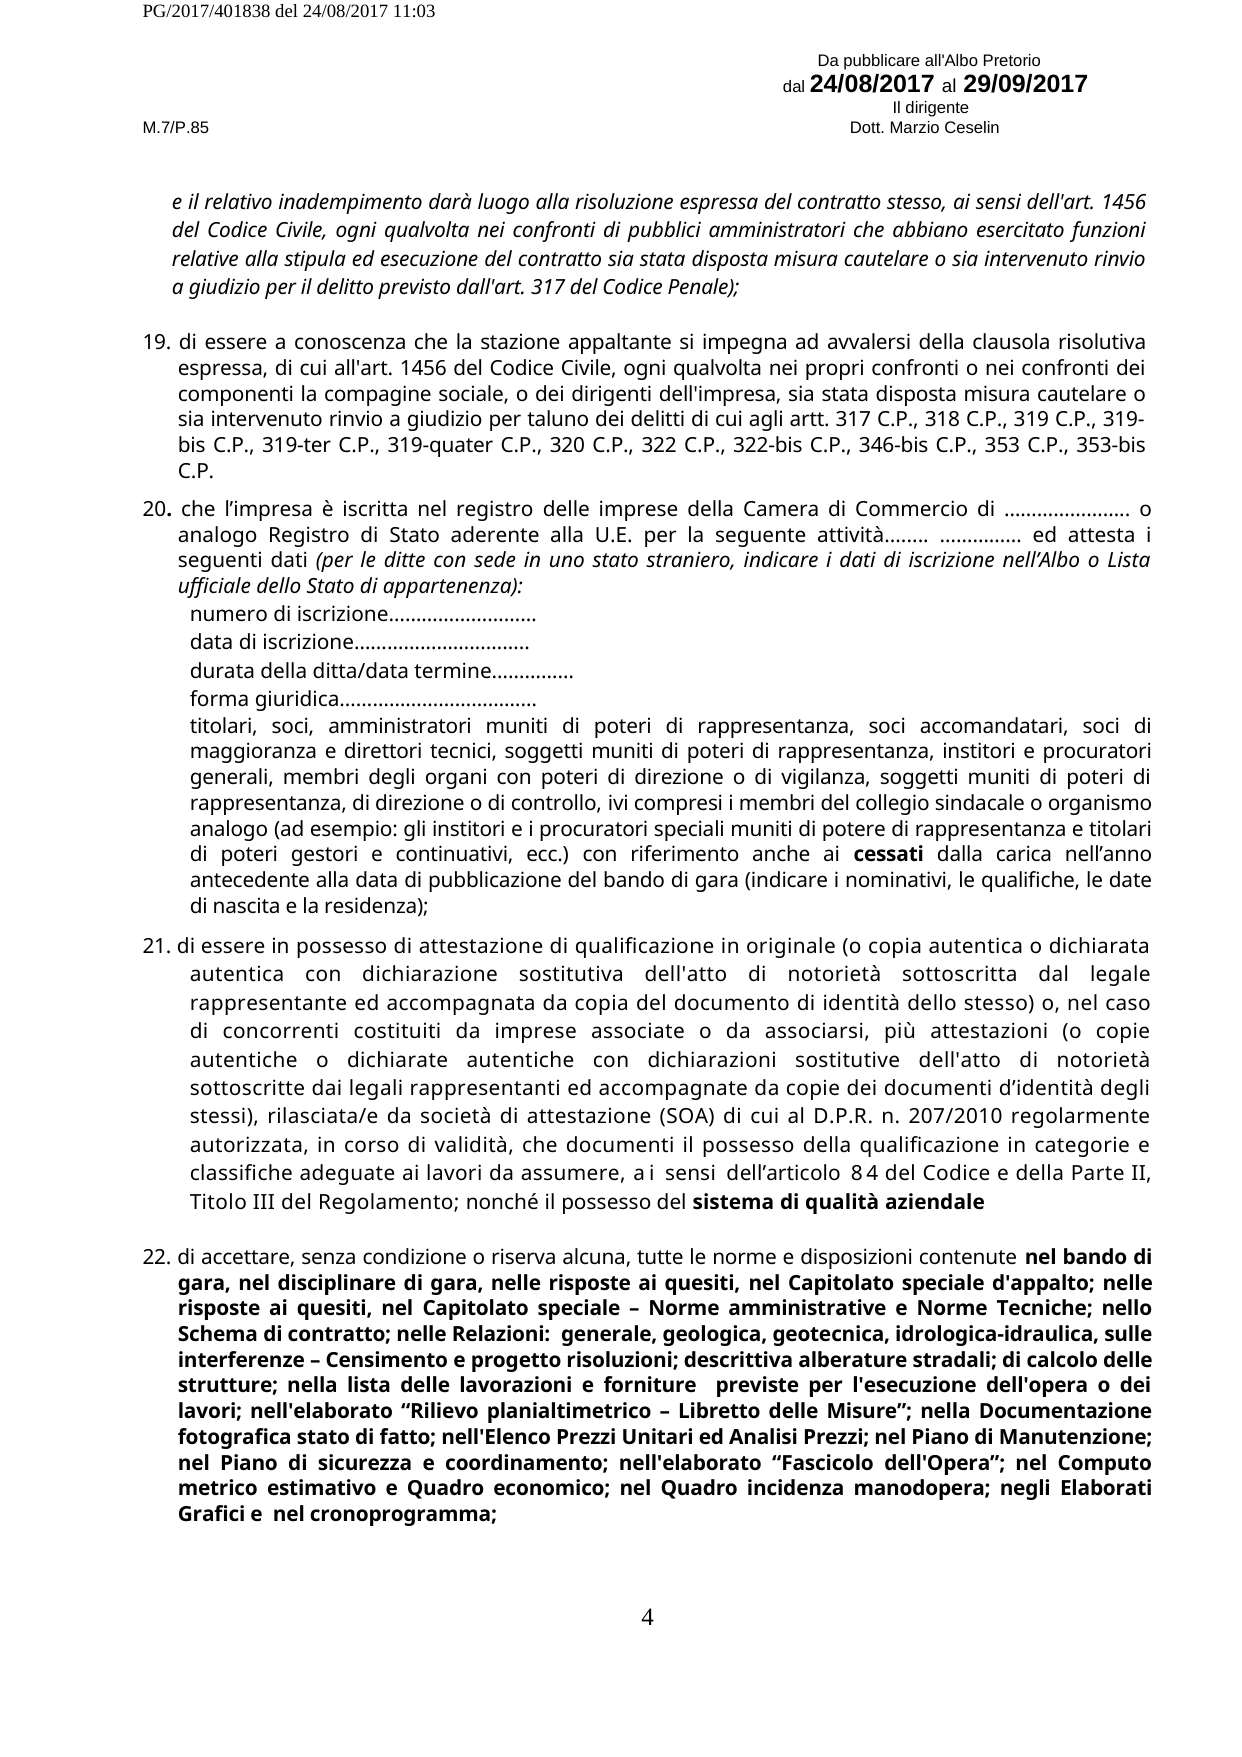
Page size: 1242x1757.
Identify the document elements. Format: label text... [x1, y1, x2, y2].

text forma giuridica……………………………… [189, 684, 1152, 713]
text 22. di accettare, senza condizione o riserva alcuna, tutte le norme e disposizioni contenute nel bando di gara, nel disciplinare di gara, nelle risposte ai quesiti, nel Capitolato speciale d'appalto; nelle risposte ai quesiti, nel Capitolato speciale – Norme amministrative e Norme Tecniche; nello Schema di contratto; nelle Relazioni: generale, geologica, geotecnica, idrologica-idraulica, sulle interferenze – Censimento e progetto risoluzioni; descrittiva alberature stradali; di calcolo delle strutture; nella lista delle lavorazioni e forniture previste per l'esecuzione dell'opera o dei lavori; nell'elaborato “Rilievo planialtimetrico – Libretto delle Misure”; nella Documentazione fotografica stato di fatto; nell'Elenco Prezzi Unitari ed Analisi Prezzi; nel Piano di Manutenzione; nel Piano di sicurezza e coordinamento; nell'elaborato “Fascicolo dell'Opera”; nel Computo metrico estimativo e Quadro economico; nel Quadro incidenza manodopera; negli Elaborati Grafici e nel cronoprogramma; [142, 1244, 1152, 1527]
text 19. di essere a conoscenza che la stazione appaltante si impegna ad avvalersi della clausola risolutiva espressa, di cui all'art. 1456 del Codice Civile, ogni qualvolta nei propri confronti o nei confronti dei componenti la compagine sociale, o dei dirigenti dell'impresa, sia stata disposta misura cautelare o sia intervenuto rinvio a giudizio per taluno dei delitti di cui agli artt. 317 C.P., 318 C.P., 319 C.P., 319-bis C.P., 319-ter C.P., 319-quater C.P., 320 C.P., 322 C.P., 322-bis C.P., 346-bis C.P., 353 C.P., 353-bis C.P. [142, 329, 1147, 483]
text 20. che l’impresa è iscritta nel registro delle imprese della Camera di Commercio di ………………….. o analogo Registro di Stato aderente alla U.E. per la seguente attività........ …………… ed attesta i seguenti dati (per le ditte con sede in uno stato straniero, indicare i dati di iscrizione nell’Albo o Lista ufficiale dello Stato di appartenenza): [142, 496, 1152, 599]
text numero di iscrizione……………………… [189, 599, 1152, 627]
text data di iscrizione………………………….. [189, 627, 1152, 656]
text durata della ditta/data termine…………… [189, 656, 1152, 684]
text e il relativo inadempimento darà luogo alla risoluzione espressa del contratto stesso, ai sensi dell'art. 1456 del Codice Civile, ogni qualvolta nei confronti di pubblici amministratori che abbiano esercitato funzioni relative alla stipula ed esecuzione del contratto sia stata disposta misura cautelare o sia intervenuto rinvio a giudizio per il delitto previsto dall'art. 317 del Codice Penale); [142, 187, 1147, 301]
text titolari, soci, amministratori muniti di poteri di rappresentanza, soci accomandatari, soci di maggioranza e direttori tecnici, soggetti muniti di poteri di rappresentanza, institori e procuratori generali, membri degli organi con poteri di direzione o di vigilanza, soggetti muniti di poteri di rappresentanza, di direzione o di controllo, ivi compresi i membri del collegio sindacale o organismo analogo (ad esempio: gli institori e i procuratori speciali muniti di potere di rappresentanza e titolari di poteri gestori e continuativi, ecc.) con riferimento anche ai cessati dalla carica nell’anno antecedente alla data di pubblicazione del bando di gara (indicare i nominativi, le qualifiche, le date di nascita e la residenza); [189, 713, 1152, 918]
text 21. di essere in possesso di attestazione di qualificazione in originale (o copia autentica o dichiarata autentica con dichiarazione sostitutiva dell'atto di notorietà sottoscritta dal legale rappresentante ed accompagnata da copia del documento di identità dello stesso) o, nel caso di concorrenti costituiti da imprese associate o da associarsi, più attestazioni (o copie autentiche o dichiarate autentiche con dichiarazioni sostitutive dell'atto di notorietà sottoscritte dai legali rappresentanti ed accompagnate da copie dei documenti d’identità degli stessi), rilasciata/e da società di attestazione (SOA) di cui al D.P.R. n. 207/2010 regolarmente autorizzata, in corso di validità, che documenti il possesso della qualificazione in categorie e classifiche adeguate ai lavori da assumere, ai sensi dell’articolo 84 del Codice e della Parte II, Titolo III del Regolamento; nonché il possesso del sistema di qualità aziendale [142, 931, 1152, 1215]
